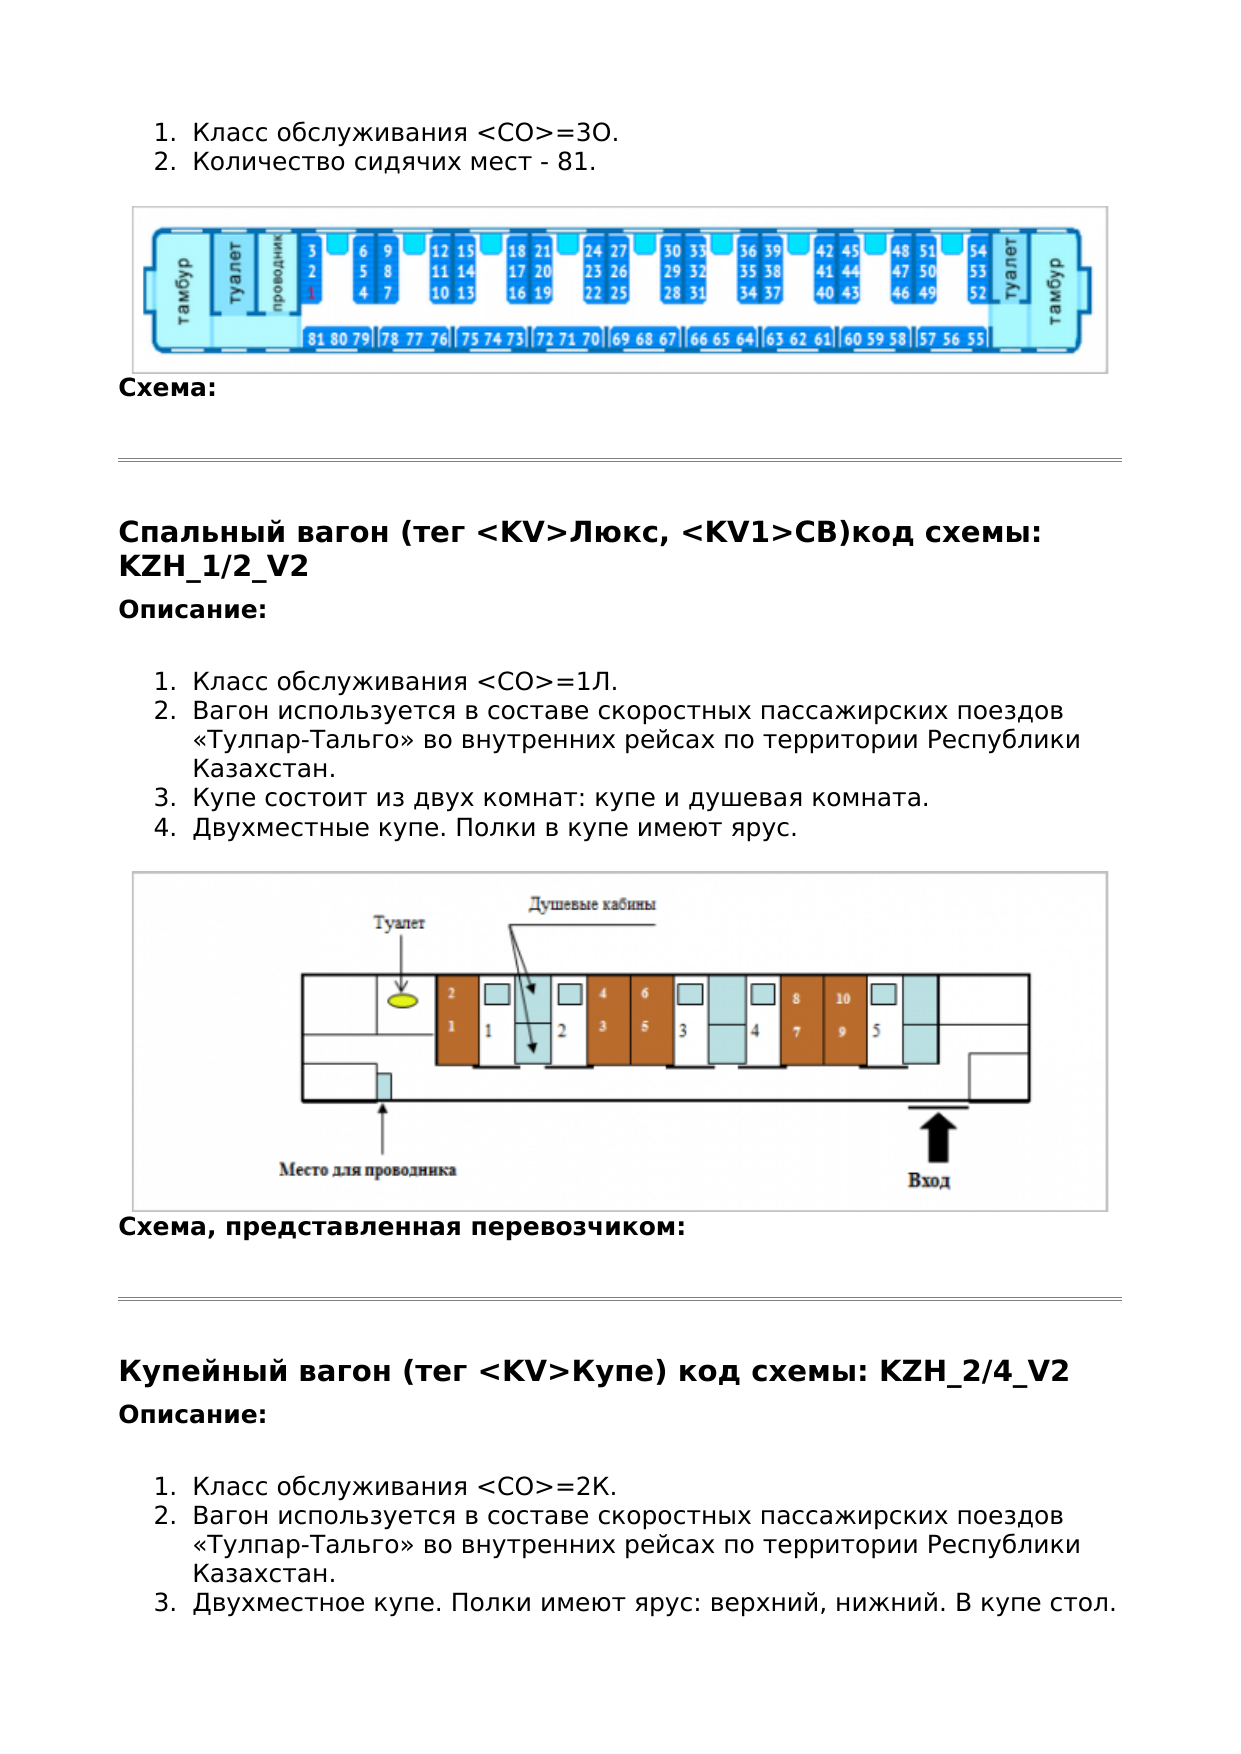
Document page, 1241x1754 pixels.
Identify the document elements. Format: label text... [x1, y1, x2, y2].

text Схема, представленная перевозчиком: [118, 871, 1122, 1270]
list Двухместные купе. Полки в купе имеют ярус. [177, 813, 1122, 842]
picture [131, 871, 1109, 1212]
list Вагон используется в составе скоростных пассажирских поездов «Тулпар-Тальго» во внутренних рейсах по территории Республики Казахстан. [177, 1501, 1122, 1588]
subtitle Купейный вагон (тег <KV>Купе) код схемы: KZH_2/4_V2 [118, 1354, 1122, 1388]
list Класс обслуживания <CO>=2К. [177, 1472, 1122, 1501]
list Купе состоит из двух комнат: купе и душевая комната. [177, 783, 1122, 813]
picture [131, 206, 1109, 374]
list Вагон используется в составе скоростных пассажирских поездов «Тулпар-Тальго» во внутренних рейсах по территории Республики Казахстан. [177, 696, 1122, 783]
list Количество сидячих мест - 81. [177, 147, 1122, 176]
text Описание: [118, 1401, 1122, 1430]
text Схема: [118, 206, 1122, 431]
list Класс обслуживания <CO>=3O. [177, 118, 1122, 147]
list Класс обслуживания <CO>=1Л. [177, 667, 1122, 696]
subtitle Спальный вагон (тег <KV>Люкс, <KV1>СВ)код схемы: KZH_1/2_V2 [118, 515, 1122, 583]
text Описание: [118, 596, 1122, 625]
list Двухместное купе. Полки имеют ярус: верхний, нижний. В купе стол. [177, 1588, 1122, 1618]
